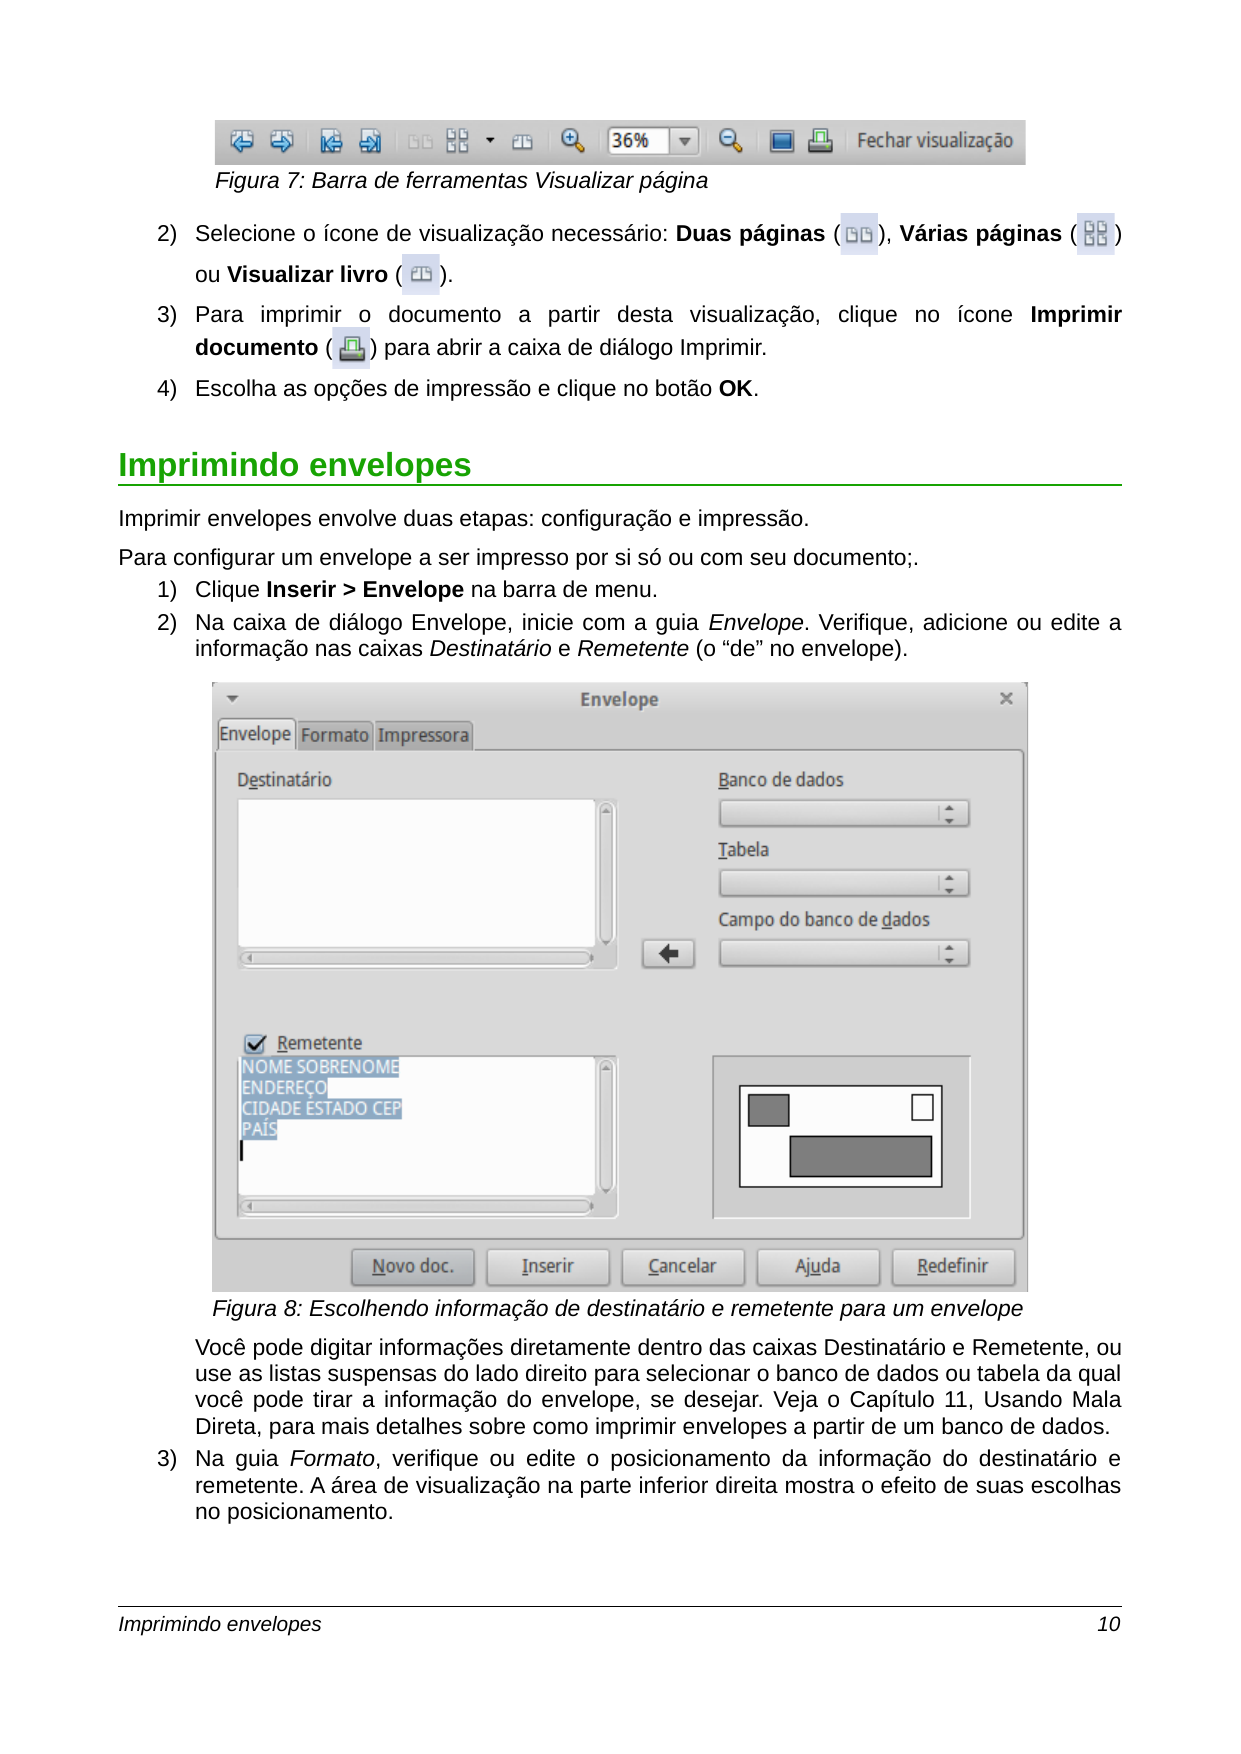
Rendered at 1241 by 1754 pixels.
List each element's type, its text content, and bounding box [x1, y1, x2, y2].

list Para configurar um envelope a ser impresso por si só ou com seu documento;. [118, 543, 1122, 570]
text Figura 8: Escolhendo informação de destinatário e remetente para um envelope [212, 1292, 1028, 1321]
picture [402, 254, 440, 295]
subtitle Imprimindo envelopes [118, 445, 1122, 484]
list Na caixa de diálogo Envelope, inicie com a guia Envelope. Verifique, adicione ou edite a informação nas caixas Destinatário e Remetente (o “de” no envelope). [177, 609, 1122, 662]
list Escolha as opções de impressão e clique no botão OK. [177, 374, 1122, 401]
picture [1077, 213, 1115, 255]
picture [332, 327, 370, 369]
list Na guia Formato, verifique ou edite o posicionamento da informação do destinatário e remetente. A área de visualização na parte inferior direita mostra o efeito de suas escolhas no posicionamento. [177, 1445, 1122, 1524]
picture [212, 682, 1029, 1292]
picture [214, 120, 1026, 165]
picture [840, 213, 878, 255]
list Você pode digitar informações diretamente dentro das caixas Destinatário e Remetente, ou use as listas suspensas do lado direito para selecionar o banco de dados ou tabela da qual você pode tirar a informação do envelope, se desejar. Veja o Capítulo 11, Usando Mala Direta, para mais detalhes sobre como imprimir envelopes a partir de um banco de dados. [195, 1334, 1122, 1439]
text Figura 7: Barra de ferramentas Visualizar página [215, 165, 1026, 193]
text Imprimir envelopes envolve duas etapas: configuração e impressão. [118, 504, 1122, 531]
list Selecione o ícone de visualização necessário: Duas páginas (), Várias páginas () ou Visualizar livro (). [177, 214, 1122, 295]
list Para imprimir o documento a partir desta visualização, clique no ícone Imprimir documento () para abrir a caixa de diálogo Imprimir. [177, 301, 1122, 368]
list Clique Inserir > Envelope na barra de menu. [177, 576, 1122, 603]
